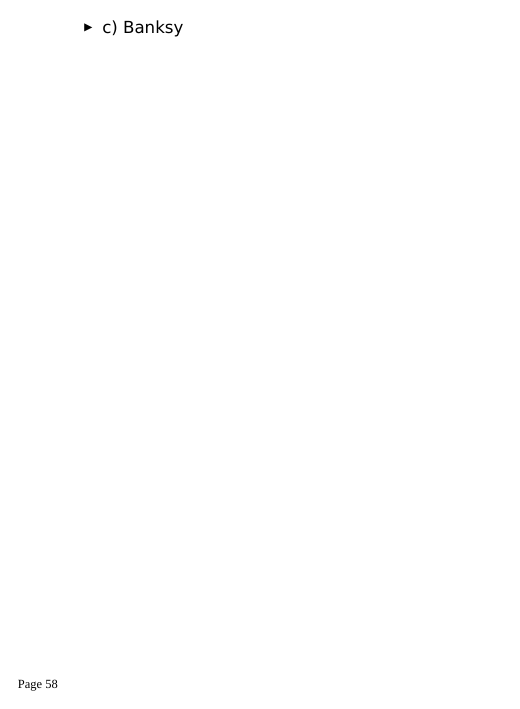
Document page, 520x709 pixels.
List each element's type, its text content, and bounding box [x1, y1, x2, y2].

list c) Banksy [83, 18, 502, 37]
